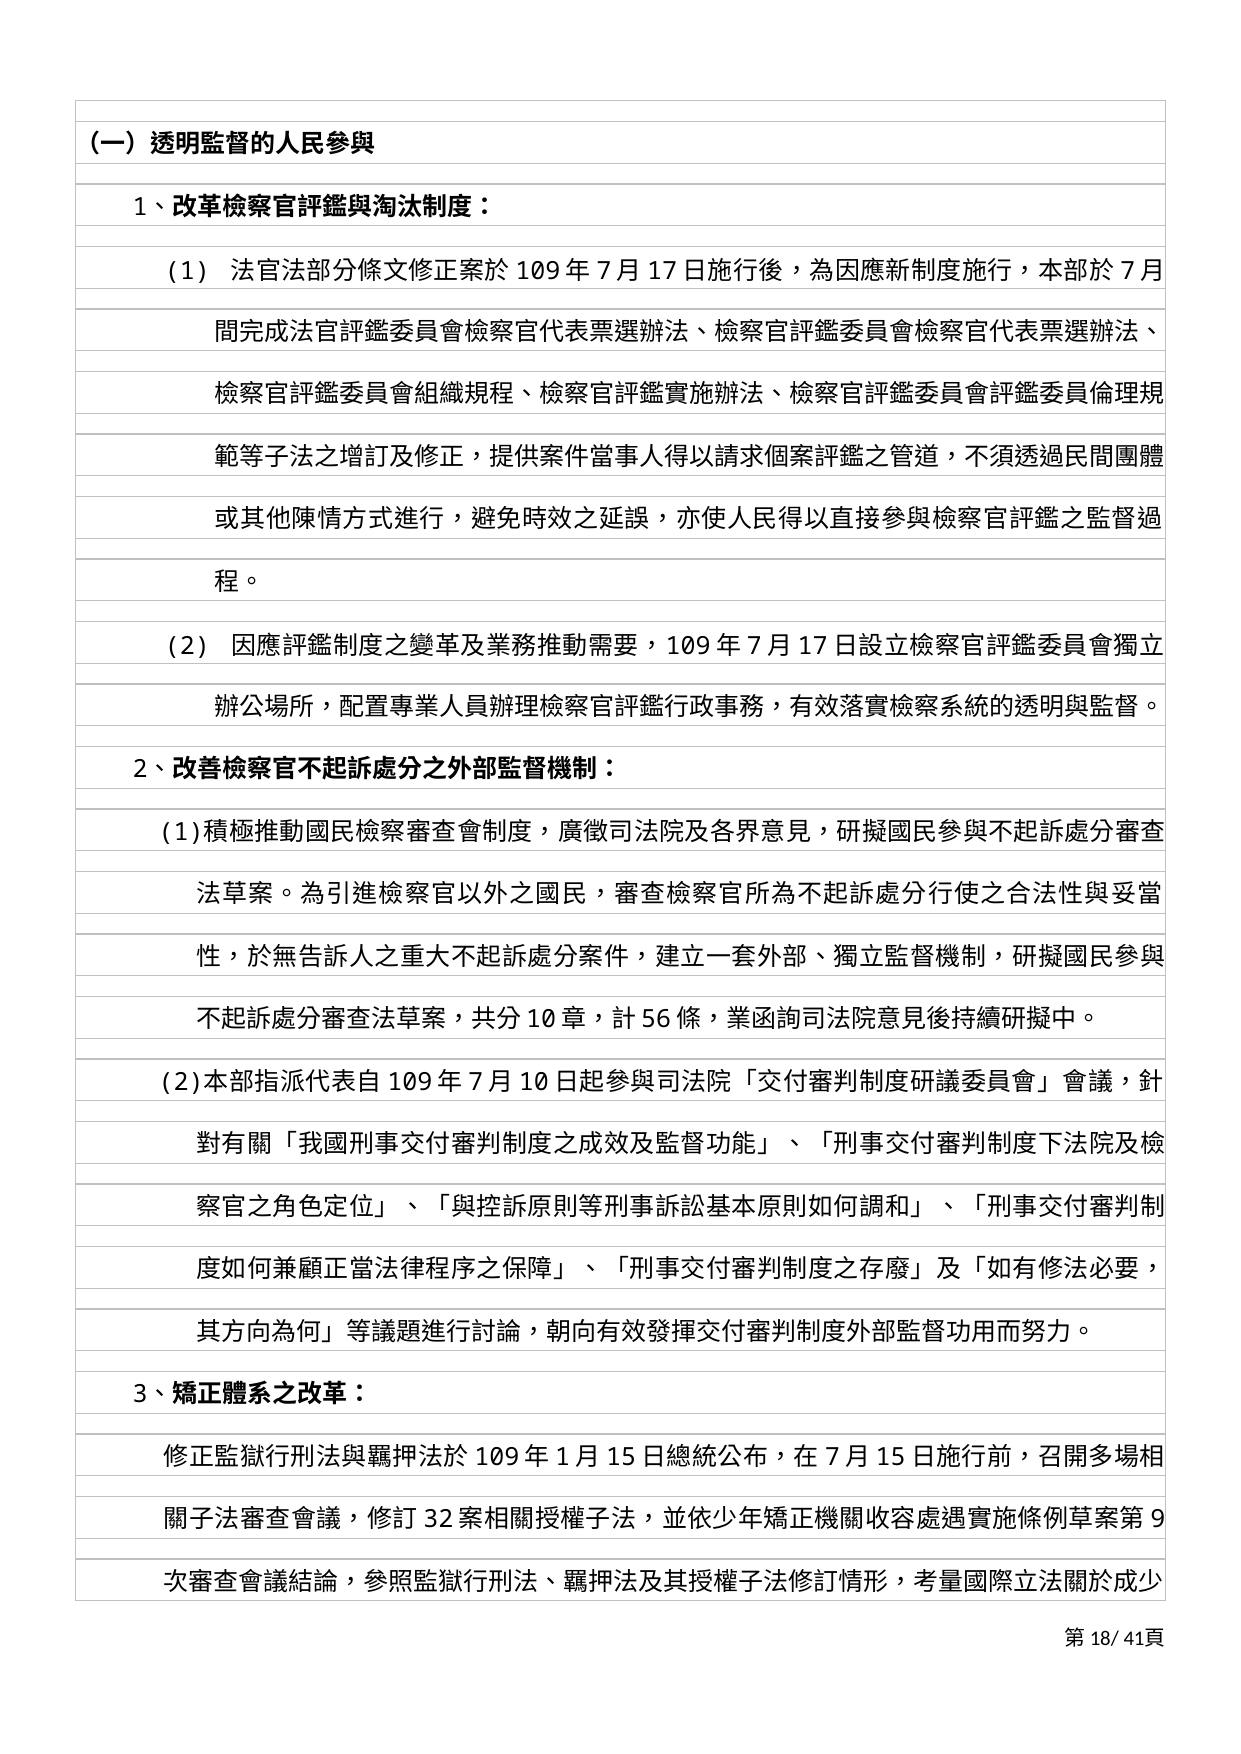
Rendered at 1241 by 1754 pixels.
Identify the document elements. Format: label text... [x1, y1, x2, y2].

text 度如何兼顧正當法律程序之保障」、「刑事交付審判制度之存廢」及「如有修法必要， [158, 1247, 1165, 1288]
text 1、改革檢察官評鑑與淘汰制度： [132, 185, 1165, 225]
text 間完成法官評鑑委員會檢察官代表票選辦法、檢察官評鑑委員會檢察官代表票選辦法、 [164, 310, 1165, 350]
text 性，於無告訴人之重大不起訴處分案件，建立一套外部、獨立監督機制，研擬國民參與 [158, 935, 1165, 975]
text [164, 1539, 1165, 1558]
text [158, 1226, 1165, 1246]
text (1)積極推動國民檢察審查會制度，廣徵司法院及各界意見，研擬國民參與不起訴處分審查 [158, 810, 1165, 850]
text 對有關「我國刑事交付審判制度之成效及監督功能」、「刑事交付審判制度下法院及檢 [158, 1122, 1165, 1163]
text 不起訴處分審查法草案，共分10章，計56條，業函詢司法院意見後持續研擬中。 [158, 997, 1165, 1038]
text (1) 法官法部分條文修正案於109年7月17日施行後，為因應新制度施行，本部於7月 [164, 247, 1165, 288]
text 法草案。為引進檢察官以外之國民，審查檢察官所為不起訴處分行使之合法性與妥當 [158, 872, 1165, 913]
text 察官之角色定位」、「與控訴原則等刑事訴訟基本原則如何調和」、「刑事交付審判制 [158, 1185, 1165, 1225]
text [76, 101, 1165, 121]
text 次審查會議結論，參照監獄行刑法、羈押法及其授權子法修訂情形，考量國際立法關於成少 [164, 1560, 1165, 1600]
text [158, 1164, 1165, 1183]
text [158, 1039, 1165, 1058]
text [158, 851, 1165, 871]
text [164, 414, 1165, 433]
text 關子法審查會議，修訂32案相關授權子法，並依少年矯正機關收容處遇實施條例草案第9 [164, 1497, 1165, 1538]
text [132, 726, 1165, 746]
text 程。 [164, 560, 1165, 600]
text [158, 976, 1165, 996]
text [164, 664, 1165, 683]
text [164, 226, 1165, 246]
text 或其他陳情方式進行，避免時效之延誤，亦使人民得以直接參與檢察官評鑑之監督過 [164, 497, 1165, 538]
text 3、矯正體系之改革： [132, 1372, 1165, 1413]
text 辦公場所，配置專業人員辦理檢察官評鑑行政事務，有效落實檢察系統的透明與監督。 [164, 685, 1165, 725]
text [164, 539, 1165, 558]
text (2) 因應評鑑制度之變革及業務推動需要，109年7月17日設立檢察官評鑑委員會獨立 [164, 622, 1165, 663]
text [164, 351, 1165, 371]
text [164, 476, 1165, 496]
text [164, 601, 1165, 621]
text [158, 1101, 1165, 1121]
text 2、改善檢察官不起訴處分之外部監督機制： [132, 747, 1165, 788]
text [158, 1289, 1165, 1308]
text [164, 289, 1165, 308]
text [132, 1351, 1165, 1371]
text [164, 1414, 1165, 1433]
text (2)本部指派代表自109年7月10日起參與司法院「交付審判制度研議委員會」會議，針 [158, 1060, 1165, 1100]
text （一）透明監督的人民參與 [76, 122, 1165, 163]
text 其方向為何」等議題進行討論，朝向有效發揮交付審判制度外部監督功用而努力。 [158, 1310, 1165, 1350]
text [158, 789, 1165, 808]
text 檢察官評鑑委員會組織規程、檢察官評鑑實施辦法、檢察官評鑑委員會評鑑委員倫理規 [164, 372, 1165, 413]
text [132, 164, 1165, 183]
text [164, 1476, 1165, 1496]
text [158, 914, 1165, 933]
text 範等子法之增訂及修正，提供案件當事人得以請求個案評鑑之管道，不須透過民間團體 [164, 435, 1165, 475]
text 修正監獄行刑法與羈押法於109年1月15日總統公布，在7月15日施行前，召開多場相 [164, 1435, 1165, 1475]
